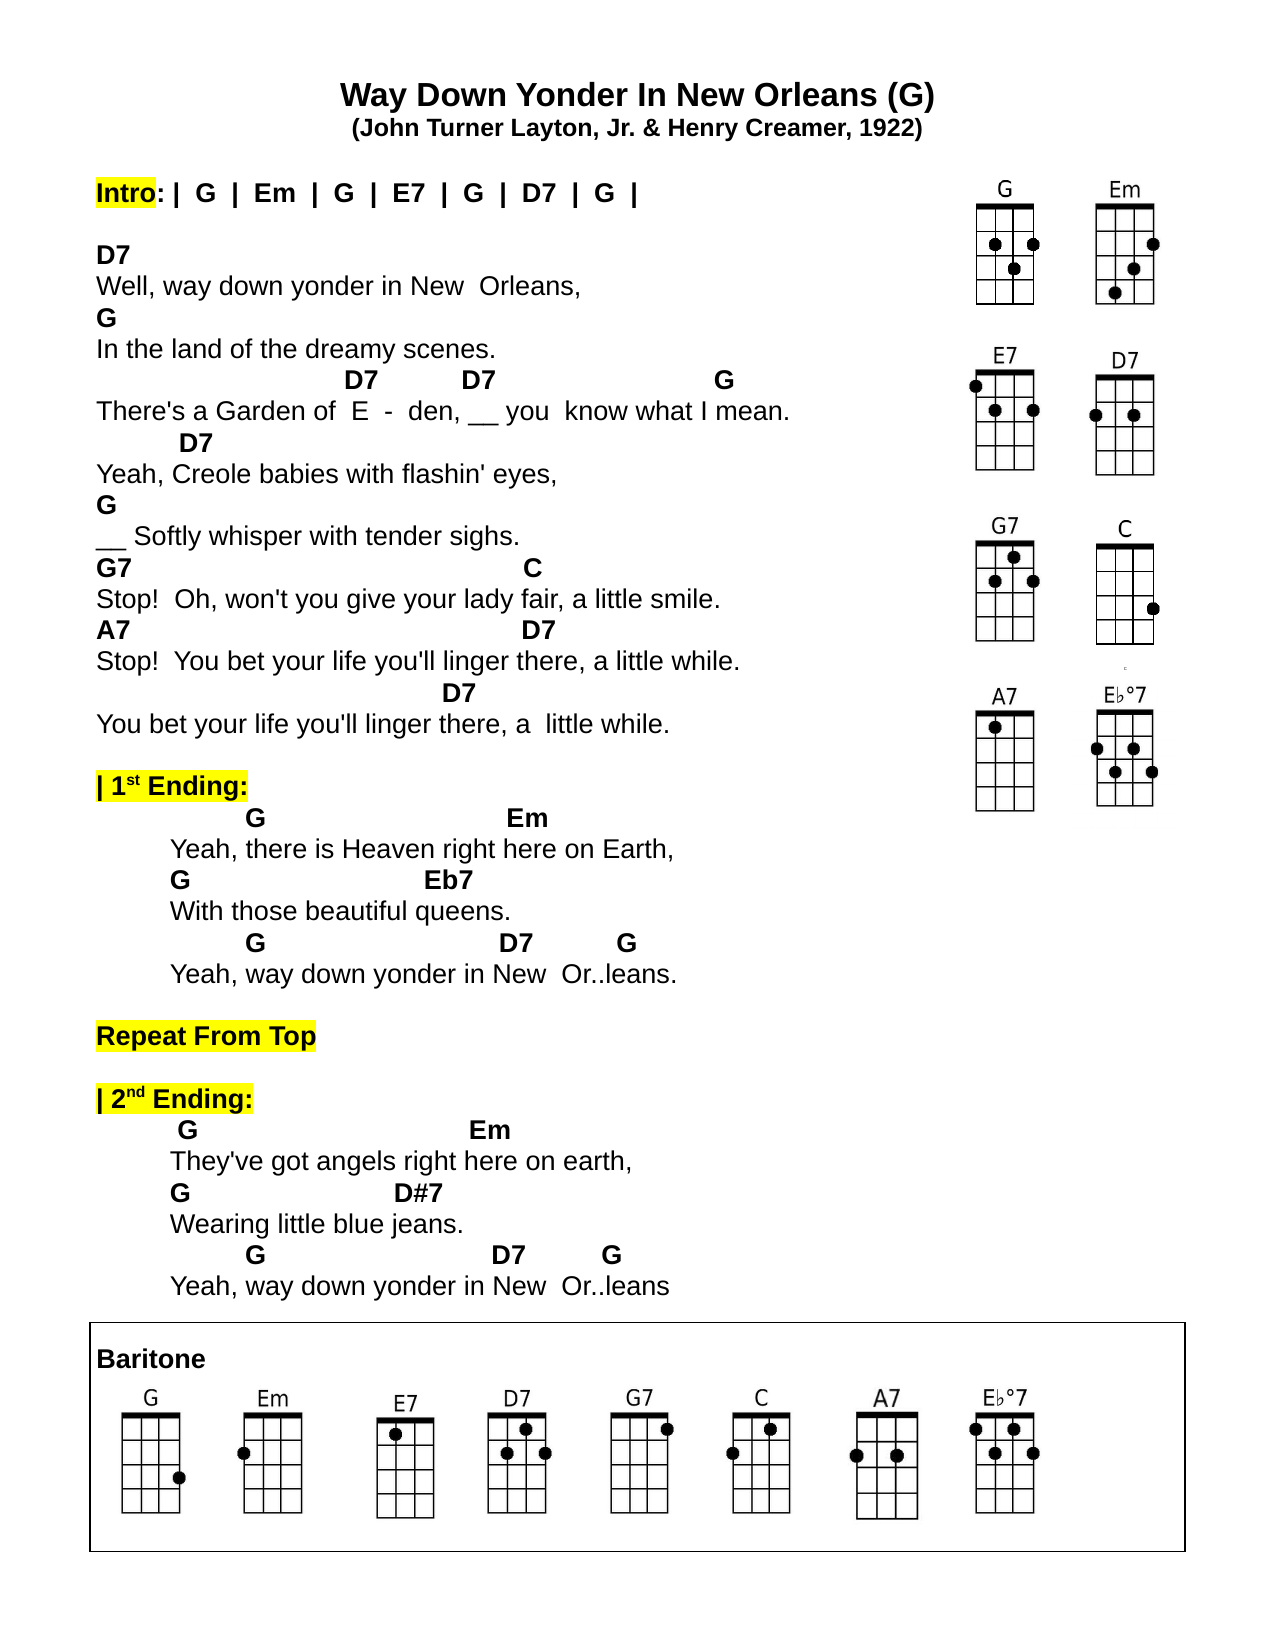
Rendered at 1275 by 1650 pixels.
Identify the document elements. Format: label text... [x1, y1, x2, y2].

table_cell [212, 1323, 334, 1380]
picture [948, 342, 1062, 493]
table_cell [456, 1380, 578, 1551]
table_header Intro: | G | Em | G | E7 | G | D7 | G | D7 Well, way down yonder in New Orleans, G In the land of the dreamy scenes. D7 D7 G There's a Garden of E - den, __ you know what I mean. D7 Yeah, Creole babies with flashin' eyes, G __ Softly whisper with tender sighs. G7 C Stop! Oh, won't you give your lady fair, a little smile. A7 D7 Stop! You bet your life you'll linger there, a little while. D7 You bet your life you'll linger there, a little while. | 1st Ending: G Em Yeah, there is Heaven right here on Earth, G Eb7 With those beautiful queens. G D7 G Yeah, way down yonder in New Or..leans. Repeat From Top | 2nd Ending: G Em They've got angels right here on earth, G D#7 Wearing little blue jeans. G D7 G Yeah, way down yonder in New Or..leans [90, 171, 945, 1322]
table_cell [334, 1323, 456, 1380]
table_cell [945, 337, 1065, 508]
table_cell [456, 1323, 578, 1380]
text Way Down Yonder In New Orleans (G) [90, 75, 1185, 113]
table_cell [945, 1323, 1065, 1380]
table_cell [1065, 678, 1185, 1322]
picture [216, 1385, 330, 1536]
table_cell [1065, 1323, 1184, 1380]
table_header [1065, 171, 1185, 337]
table_cell [700, 1380, 822, 1551]
picture [1068, 517, 1182, 667]
picture [1070, 683, 1180, 828]
table_cell [1065, 1380, 1184, 1551]
picture [948, 513, 1062, 664]
picture [948, 176, 1062, 327]
table_cell [945, 678, 1065, 1322]
picture [1068, 347, 1182, 498]
table_cell [823, 1380, 945, 1551]
table_cell [578, 1323, 700, 1380]
picture [1068, 176, 1182, 327]
table_cell [212, 1380, 334, 1551]
picture [948, 683, 1062, 834]
picture [583, 1385, 696, 1536]
table_cell [945, 508, 1065, 677]
text (John Turner Layton, Jr. & Henry Creamer, 1922) [90, 113, 1185, 142]
picture [94, 1385, 208, 1536]
table_cell [334, 1380, 456, 1551]
table_cell C [1065, 508, 1185, 677]
table_header [945, 171, 1065, 337]
picture [349, 1385, 574, 1541]
picture [831, 1385, 937, 1536]
table_cell Baritone [91, 1323, 212, 1380]
table_cell [823, 1323, 945, 1380]
picture [948, 1385, 1062, 1536]
table_cell [1065, 337, 1185, 508]
table_cell [91, 1380, 212, 1551]
table_cell [700, 1323, 822, 1380]
table_cell [578, 1380, 700, 1551]
table_cell [945, 1380, 1065, 1551]
picture [705, 1385, 818, 1536]
